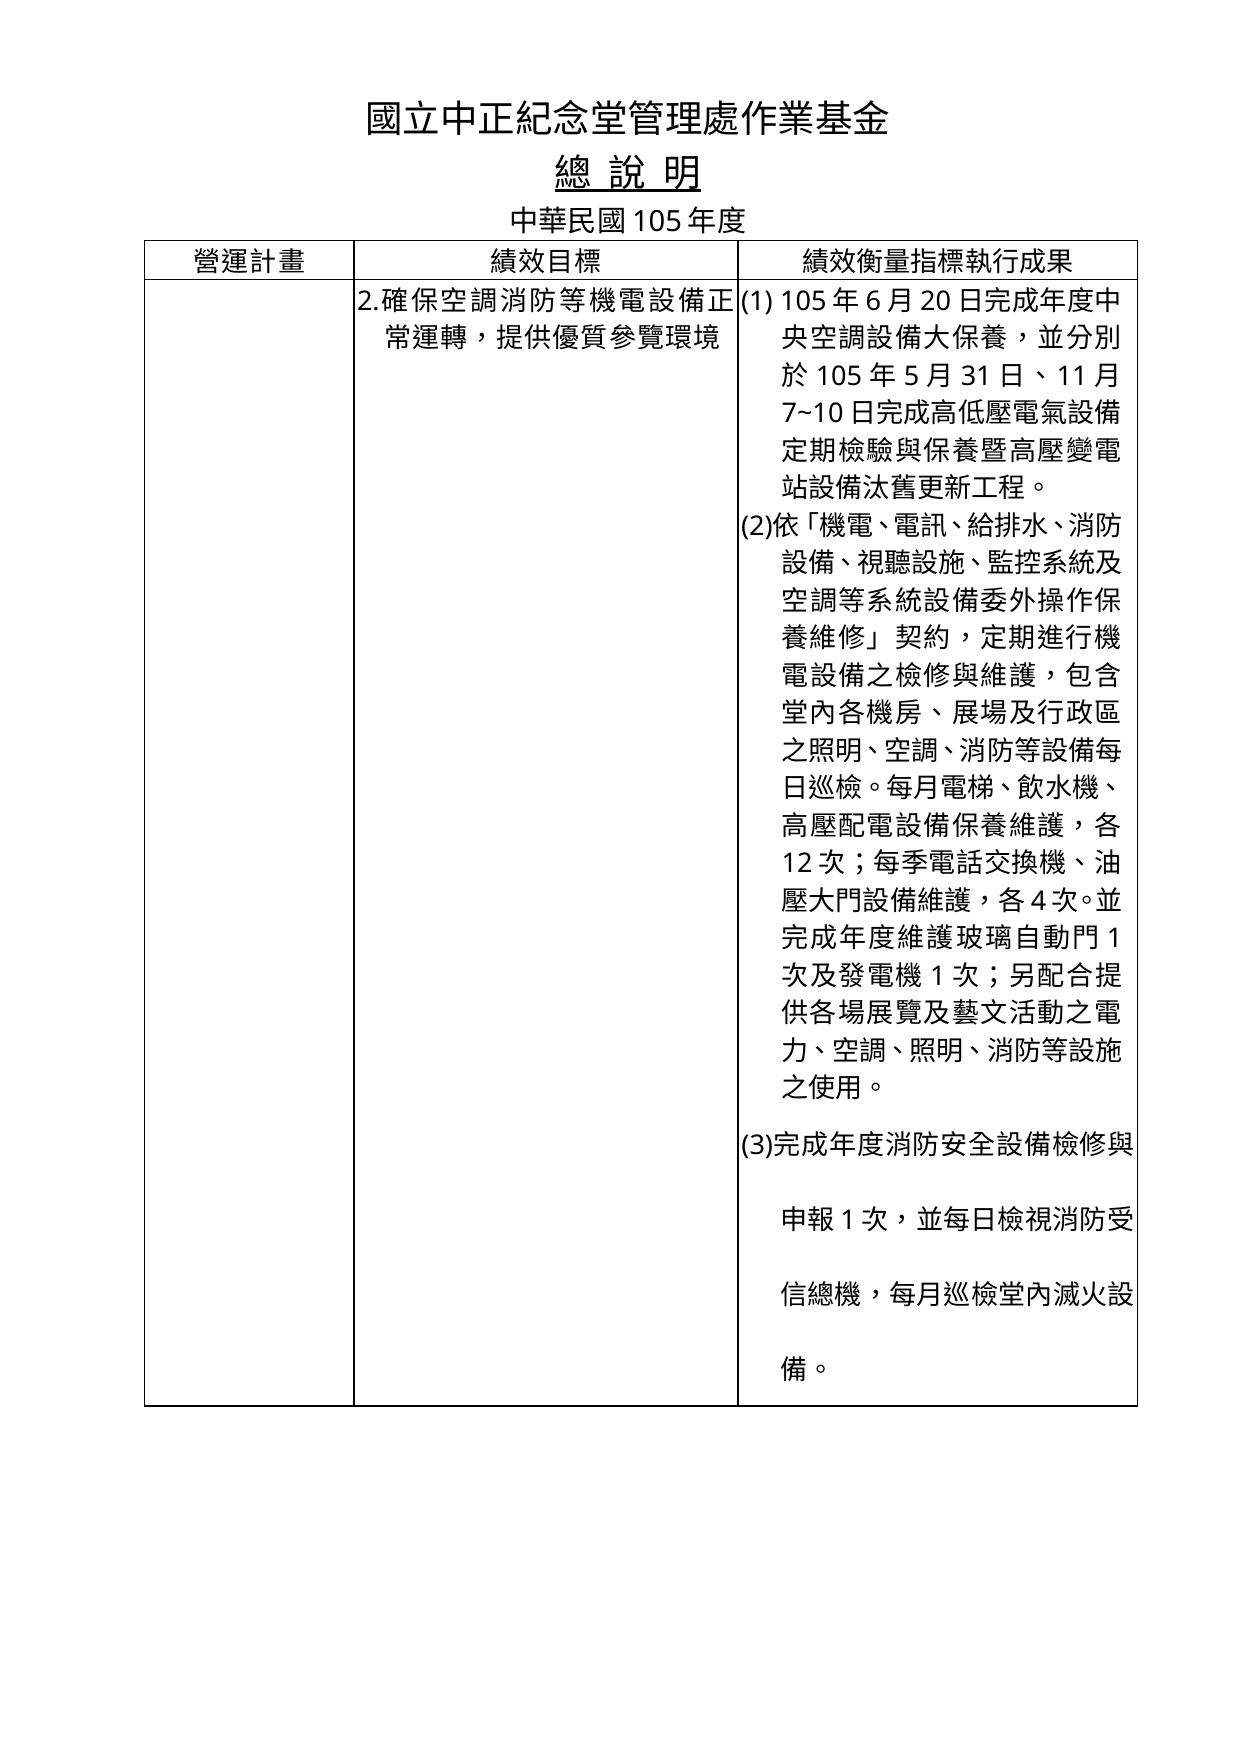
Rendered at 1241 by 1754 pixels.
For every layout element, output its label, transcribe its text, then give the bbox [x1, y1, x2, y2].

table_cell [145, 280, 353, 1405]
table_cell 2.確保空調消防等機電設備正常運轉，提供優質參覽環境 [355, 280, 737, 1405]
table_header 績效目標 [355, 241, 737, 278]
table_header 績效衡量指標執行成果 [739, 241, 1137, 278]
table_cell (1) 105年6月20日完成年度中央空調設備大保養，並分別於105年5月31日、11月7~10日完成高低壓電氣設備定期檢驗與保養暨高壓變電站設備汰舊更新工程。 (2)依「機電、電訊、給排水、消防設備、視聽設施、監控系統及空調等系統設備委外操作保養維修」契約，定期進行機電設備之檢修與維護，包含堂內各機房、展場及行政區之照明、空調、消防等設備每日巡檢。每月電梯、飲水機、高壓配電設備保養維護，各12次；每季電話交換機、油壓大門設備維護，各4次。並完成年度維護玻璃自動門1次及發電機1次；另配合提供各場展覽及藝文活動之電力、空調、照明、消防等設施之使用。 (3)完成年度消防安全設備檢修與申報1次，並每日檢視消防受信總機，每月巡檢堂內滅火設備。 [739, 280, 1137, 1405]
table_header 營運計畫 [145, 241, 353, 278]
